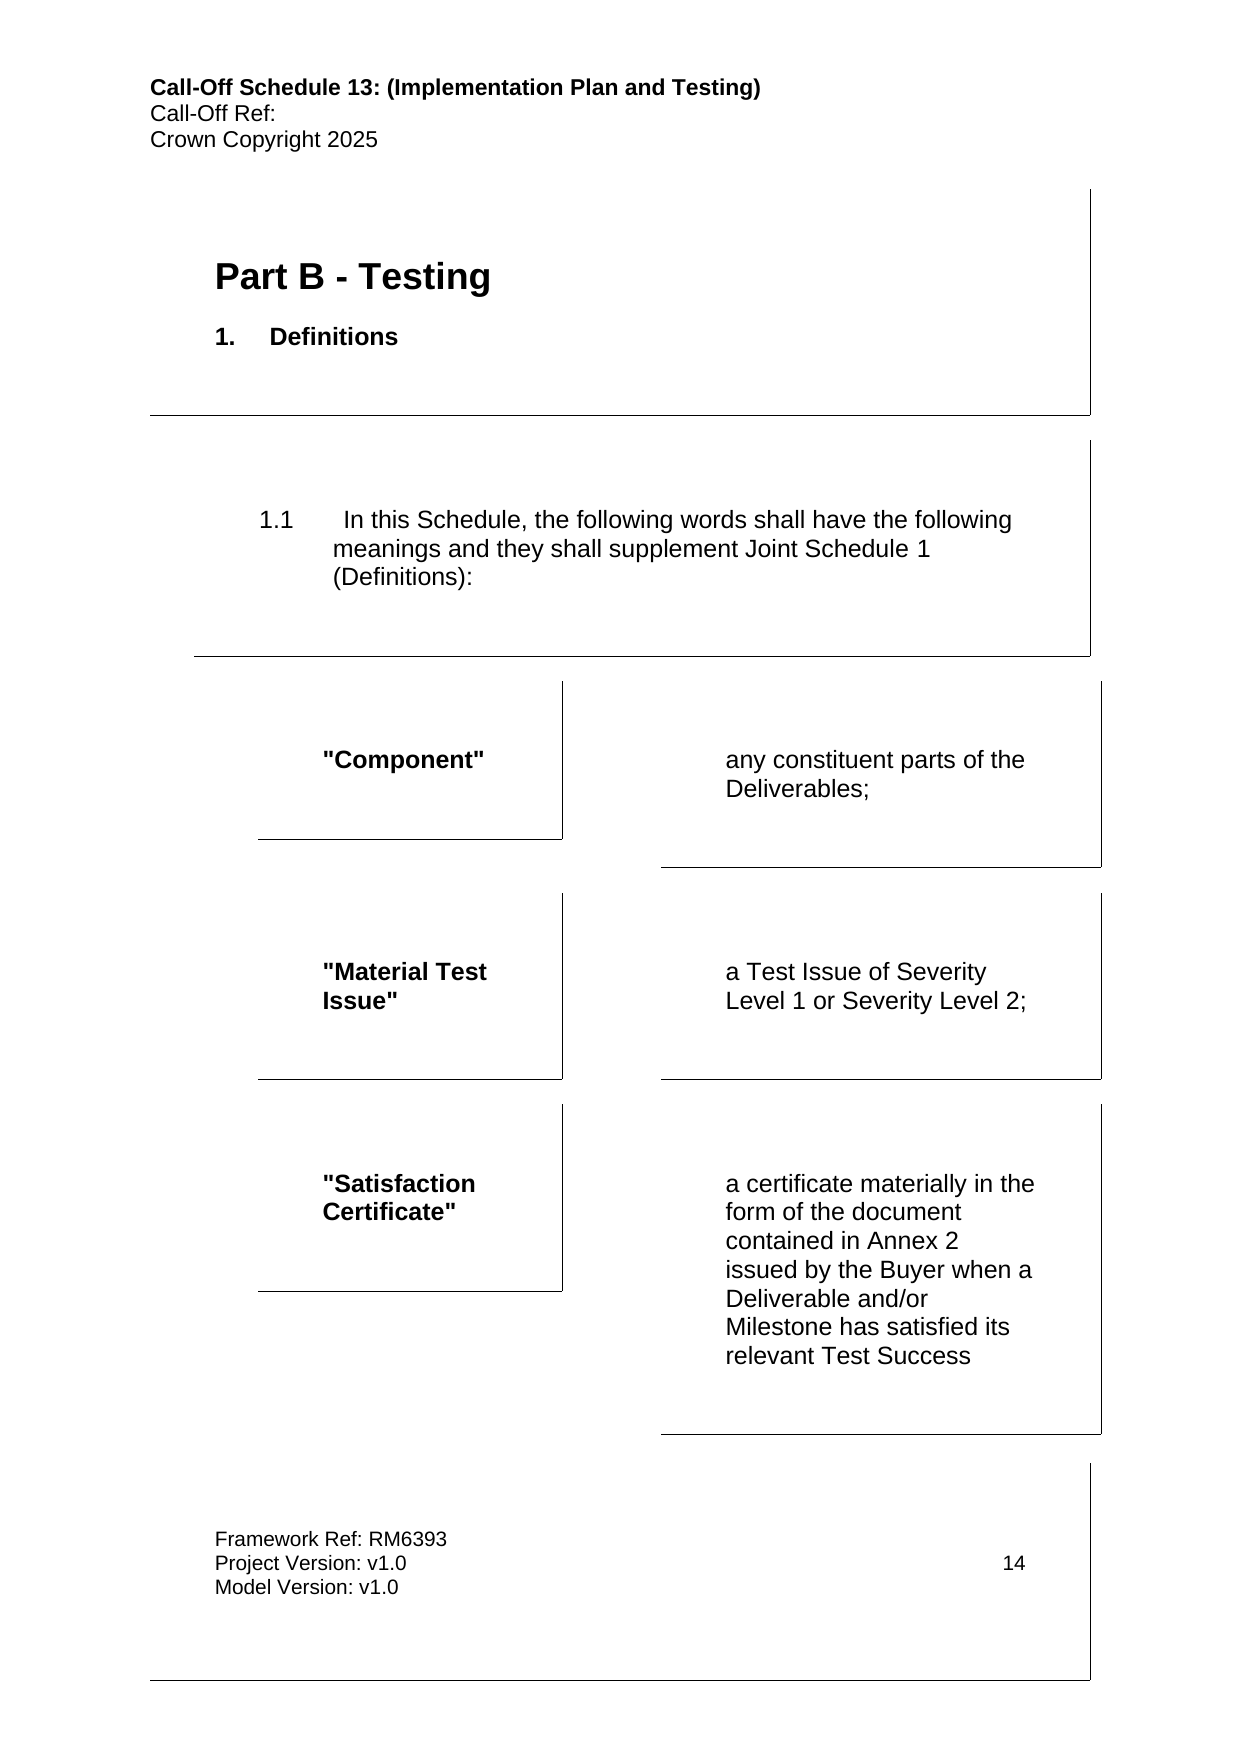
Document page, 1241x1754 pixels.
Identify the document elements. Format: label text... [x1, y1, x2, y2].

table_cell "Material Test Issue" [246, 880, 574, 1092]
list In this Schedule, the following words shall have the following meanings and they shall supplement Joint Schedule 1 (Definitions): [194, 440, 1090, 656]
table_cell "Satisfaction Certificate" [246, 1092, 574, 1434]
table_cell a certificate materially in the form of the document contained in Annex 2 issued by the Buyer when a Deliverable and/or Milestone has satisfied its relevant Test Success [574, 1092, 1113, 1434]
list Definitions [150, 257, 1090, 415]
table_header any constituent parts of the Deliverables; [574, 668, 1113, 880]
table_header "Component" [246, 668, 574, 880]
text Part B - Testing [150, 189, 1090, 257]
table_cell a Test Issue of Severity Level 1 or Severity Level 2; [574, 880, 1113, 1092]
